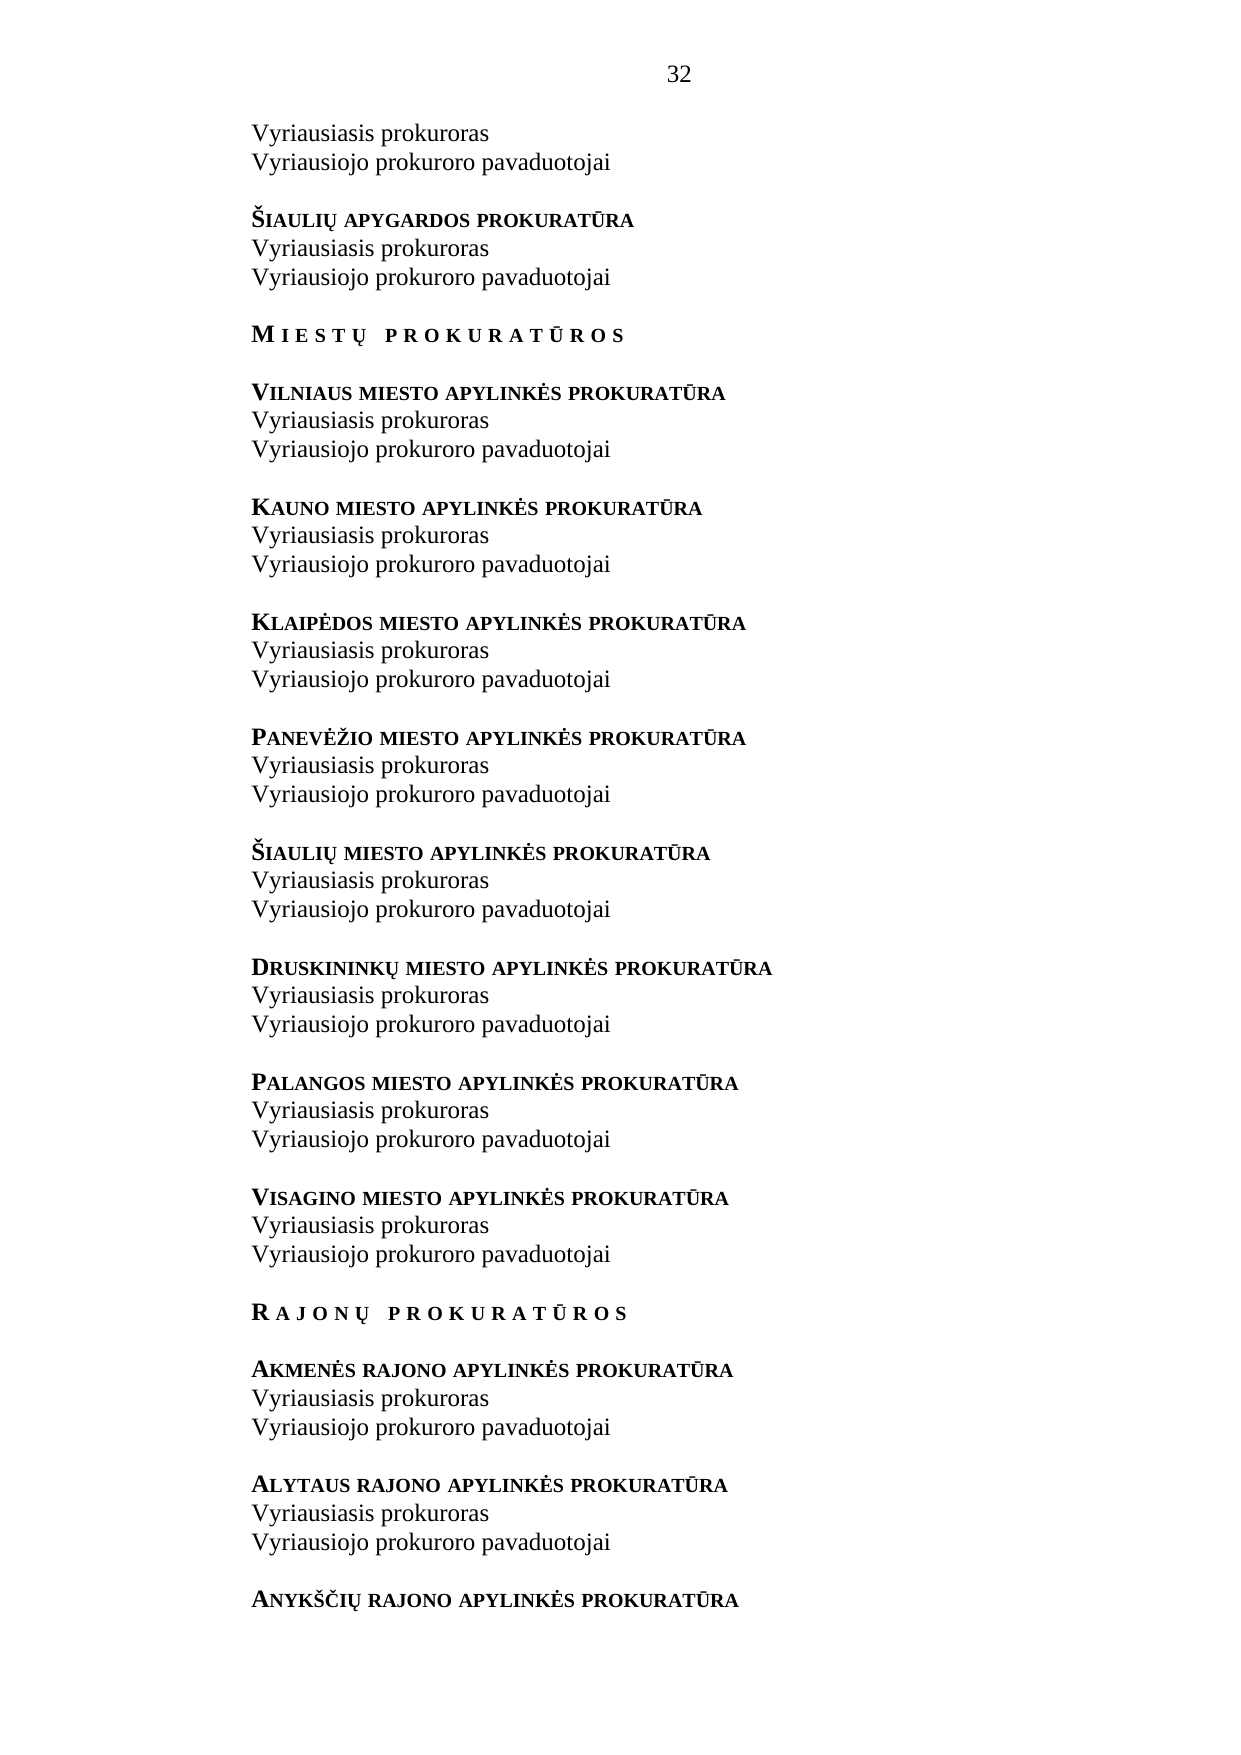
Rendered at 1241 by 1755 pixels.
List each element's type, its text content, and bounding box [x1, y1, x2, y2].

text Vyriausiasis prokuroras [177, 1211, 1181, 1239]
text Vyriausiojo prokuroro pavaduotojai [177, 1412, 1181, 1441]
text Panevėžio miesto apylinkės prokuratūra [177, 722, 1181, 751]
text Vyriausiasis prokuroras [177, 521, 1181, 549]
text Vyriausiojo prokuroro pavaduotojai [177, 1009, 1181, 1038]
text Vyriausiasis prokuroras [177, 866, 1181, 894]
text Vyriausiojo prokuroro pavaduotojai [177, 779, 1181, 808]
text Vyriausiojo prokuroro pavaduotojai [177, 894, 1181, 923]
text Vyriausiojo prokuroro pavaduotojai [177, 549, 1181, 578]
text Vyriausiojo prokuroro pavaduotojai [177, 262, 1181, 291]
text Miestų prokuratūros [177, 319, 1181, 348]
text Vyriausiasis prokuroras [177, 751, 1181, 779]
text Vyriausiojo prokuroro pavaduotojai [177, 1239, 1181, 1268]
text Alytaus rajono apylinkės prokuratūra [177, 1469, 1181, 1498]
text Vyriausiasis prokuroras [177, 233, 1181, 262]
text Palangos miesto apylinkės prokuratūra [177, 1067, 1181, 1096]
text Vyriausiasis prokuroras [177, 1383, 1181, 1412]
text Vyriausiasis prokuroras [177, 981, 1181, 1009]
text Vilniaus miesto apylinkės prokuratūra [177, 377, 1181, 406]
text Vyriausiasis prokuroras [177, 1498, 1181, 1527]
text Visagino miesto apylinkės prokuratūra [177, 1182, 1181, 1211]
text Vyriausiojo prokuroro pavaduotojai [177, 1124, 1181, 1153]
text Akmenės rajono apylinkės prokuratūra [177, 1354, 1181, 1383]
text Vyriausiasis prokuroras [177, 636, 1181, 664]
text Vyriausiojo prokuroro pavaduotojai [177, 664, 1181, 693]
text Druskininkų miesto apylinkės prokuratūra [177, 952, 1181, 981]
text Rajonų prokuratūros [177, 1297, 1181, 1326]
text Vyriausiojo prokuroro pavaduotojai [177, 434, 1181, 463]
text Šiaulių apygardos prokuratūra [177, 204, 1181, 233]
text Kauno miesto apylinkės prokuratūra [177, 492, 1181, 521]
text Vyriausiasis prokuroras [177, 406, 1181, 434]
text Vyriausiojo prokuroro pavaduotojai [177, 1527, 1181, 1556]
text Anykščių rajono apylinkės prokuratūra [177, 1584, 1181, 1613]
text Šiaulių miesto apylinkės prokuratūra [177, 837, 1181, 866]
text Klaipėdos miesto apylinkės prokuratūra [177, 607, 1181, 636]
text Vyriausiojo prokuroro pavaduotojai [177, 147, 1181, 176]
text Vyriausiasis prokuroras [177, 1096, 1181, 1124]
text Vyriausiasis prokuroras [177, 118, 1181, 147]
